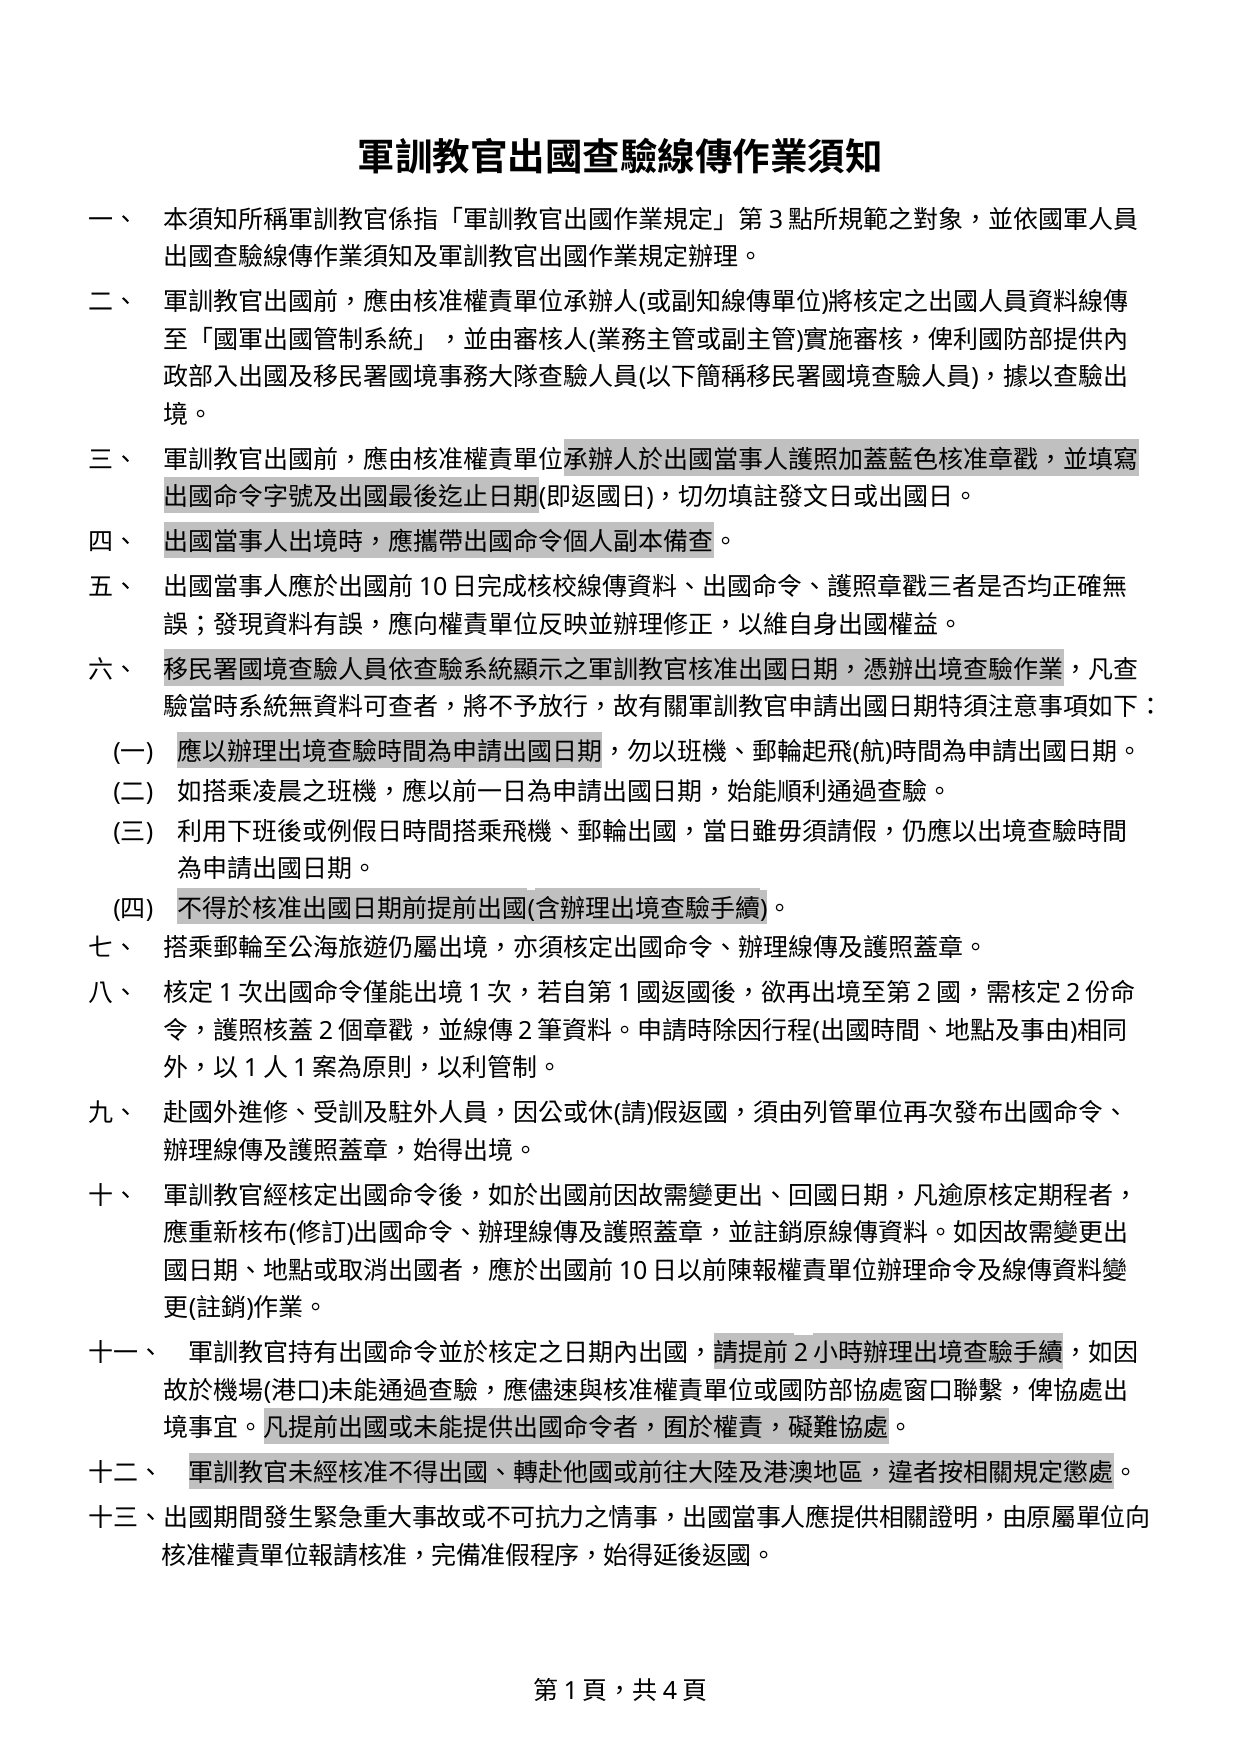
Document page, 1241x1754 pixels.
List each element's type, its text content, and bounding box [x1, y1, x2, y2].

list 利用下班後或例假日時間搭乘飛機、郵輪出國，當日雖毋須請假，仍應以出境查驗時間為申請出國日期。 [113, 804, 1152, 879]
list 應以辦理出境查驗時間為申請出國日期，勿以班機、郵輪起飛(航)時間為申請出國日期。 [113, 725, 1152, 762]
list 核定1次出國命令僅能出境1次，若自第1國返國後，欲再出境至第2國，需核定2份命令，護照核蓋2個章戳，並線傳2筆資料。申請時除因行程(出國時間、地點及事由)相同外，以1人1案為原則，以利管制。 [89, 966, 1152, 1078]
list 軍訓教官經核定出國命令後，如於出國前因故需變更出、回國日期，凡逾原核定期程者，應重新核布(修訂)出國命令、辦理線傳及護照蓋章，並註銷原線傳資料。如因故需變更出國日期、地點或取消出國者，應於出國前10日以前陳報權責單位辦理命令及線傳資料變更(註銷)作業。 [89, 1168, 1152, 1318]
list 軍訓教官出國前，應由核准權責單位承辦人於出國當事人護照加蓋藍色核准章戳，並填寫出國命令字號及出國最後迄止日期(即返國日)，切勿填註發文日或出國日。 [89, 432, 1152, 507]
list 出國期間發生緊急重大事故或不可抗力之情事，出國當事人應提供相關證明，由原屬單位向核准權責單位報請核准，完備准假程序，始得延後返國。 [89, 1491, 1152, 1566]
list 搭乘郵輪至公海旅遊仍屬出境，亦須核定出國命令、辦理線傳及護照蓋章。 [89, 921, 1152, 958]
list 出國當事人出境時，應攜帶出國命令個人副本備查。 [89, 515, 1152, 552]
list 出國當事人應於出國前10日完成核校線傳資料、出國命令、護照章戳三者是否均正確無誤；發現資料有誤，應向權責單位反映並辦理修正，以維自身出國權益。 [89, 560, 1152, 635]
list 如搭乘凌晨之班機，應以前一日為申請出國日期，始能順利通過查驗。 [113, 764, 1152, 802]
list 軍訓教官持有出國命令並於核定之日期內出國，請提前2小時辦理出境查驗手續，如因故於機場(港口)未能通過查驗，應儘速與核准權責單位或國防部協處窗口聯繫，俾協處出境事宜。凡提前出國或未能提供出國命令者，囿於權責，礙難協處。 [89, 1326, 1152, 1438]
list 軍訓教官出國前，應由核准權責單位承辦人(或副知線傳單位)將核定之出國人員資料線傳至「國軍出國管制系統」，並由審核人(業務主管或副主管)實施審核，俾利國防部提供內政部入出國及移民署國境事務大隊查驗人員(以下簡稱移民署國境查驗人員)，據以查驗出境。 [89, 275, 1152, 425]
list 移民署國境查驗人員依查驗系統顯示之軍訓教官核准出國日期，憑辦出境查驗作業，凡查驗當時系統無資料可查者，將不予放行，故有關軍訓教官申請出國日期特須注意事項如下： [89, 642, 1152, 717]
list 赴國外進修、受訓及駐外人員，因公或休(請)假返國，須由列管單位再次發布出國命令、辦理線傳及護照蓋章，始得出境。 [89, 1086, 1152, 1161]
list 不得於核准出國日期前提前出國(含辦理出境查驗手續)。 [113, 881, 1152, 919]
list 本須知所稱軍訓教官係指「軍訓教官出國作業規定」第3點所規範之對象，並依國軍人員出國查驗線傳作業須知及軍訓教官出國作業規定辦理。 [89, 192, 1152, 267]
text 軍訓教官出國查驗線傳作業須知 [89, 127, 1152, 181]
list 軍訓教官未經核准不得出國、轉赴他國或前往大陸及港澳地區，違者按相關規定懲處。 [89, 1446, 1152, 1483]
